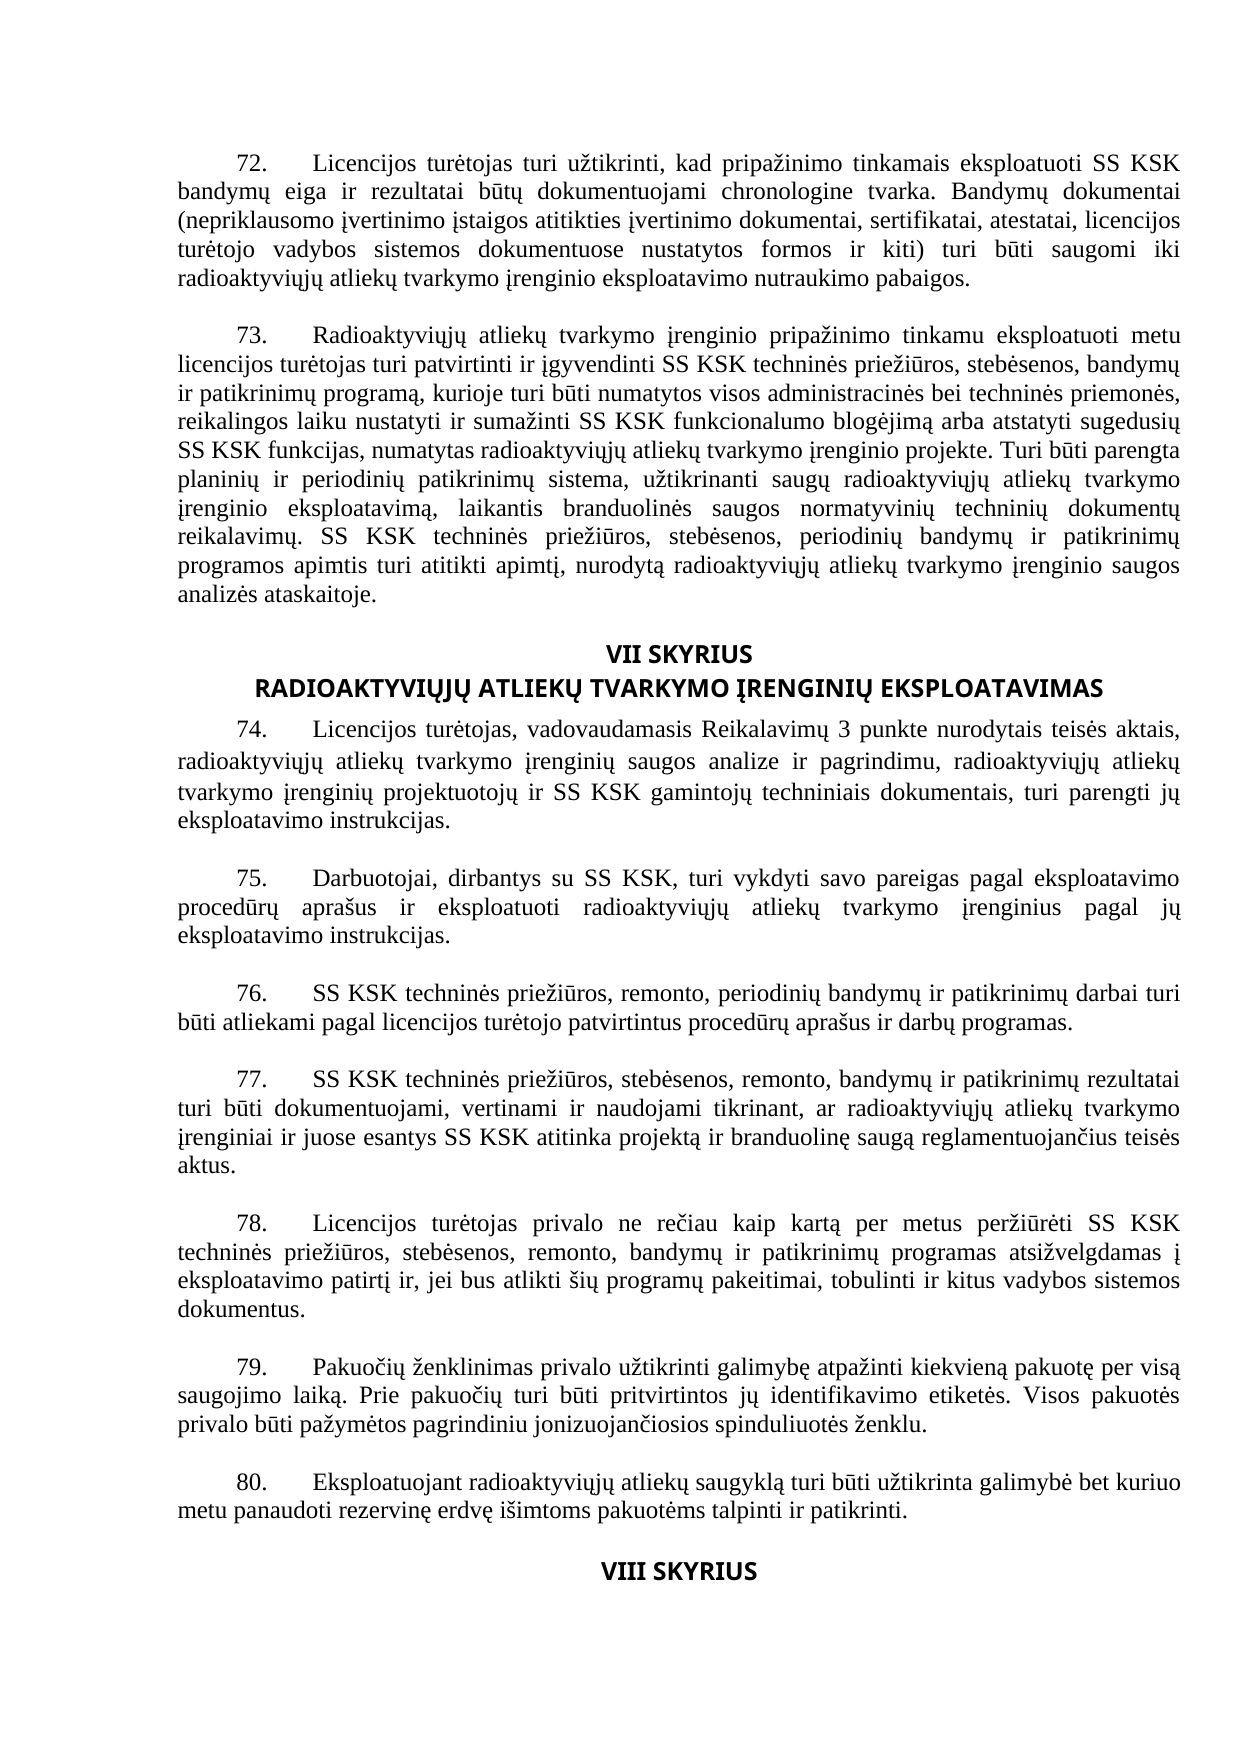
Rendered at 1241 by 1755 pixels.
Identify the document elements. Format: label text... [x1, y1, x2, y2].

text 76. SS KSK techninės priežiūros, remonto, periodinių bandymų ir patikrinimų darbai turi būti atliekami pagal licencijos turėtojo patvirtintus procedūrų aprašus ir darbų programas. [177, 978, 1181, 1036]
text 74. Licencijos turėtojas, vadovaudamasis Reikalavimų 3 punkte nurodytais teisės aktais, radioaktyviųjų atliekų tvarkymo įrenginių saugos analize ir pagrindimu, radioaktyviųjų atliekų tvarkymo įrenginių projektuotojų ir SS KSK gamintojų techniniais dokumentais, turi parengti jų eksploatavimo instrukcijas. [177, 714, 1181, 834]
text 73. Radioaktyviųjų atliekų tvarkymo įrenginio pripažinimo tinkamu eksploatuoti metu licencijos turėtojas turi patvirtinti ir įgyvendinti SS KSK techninės priežiūros, stebėsenos, bandymų ir patikrinimų programą, kurioje turi būti numatytos visos administracinės bei techninės priemonės, reikalingos laiku nustatyti ir sumažinti SS KSK funkcionalumo blogėjimą arba atstatyti sugedusių SS KSK funkcijas, numatytas radioaktyviųjų atliekų tvarkymo įrenginio projekte. Turi būti parengta planinių ir periodinių patikrinimų sistema, užtikrinanti saugų radioaktyviųjų atliekų tvarkymo įrenginio eksploatavimą, laikantis branduolinės saugos normatyvinių techninių dokumentų reikalavimų. SS KSK techninės priežiūros, stebėsenos, periodinių bandymų ir patikrinimų programos apimtis turi atitikti apimtį, nurodytą radioaktyviųjų atliekų tvarkymo įrenginio saugos analizės ataskaitoje. [177, 320, 1181, 608]
text RADIOAKTYVIŲJŲ ATLIEKŲ TVARKYMO įrenginių EKSPLOATAVIMAS [177, 670, 1181, 704]
text 80. Eksploatuojant radioaktyviųjų atliekų saugyklą turi būti užtikrinta galimybė bet kuriuo metu panaudoti rezervinę erdvę išimtoms pakuotėms talpinti ir patikrinti. [177, 1467, 1181, 1524]
text VIII SKyrius [177, 1553, 1181, 1587]
text 75. Darbuotojai, dirbantys su SS KSK, turi vykdyti savo pareigas pagal eksploatavimo procedūrų aprašus ir eksploatuoti radioaktyviųjų atliekų tvarkymo įrenginius pagal jų eksploatavimo instrukcijas. [177, 863, 1181, 949]
text 72. Licencijos turėtojas turi užtikrinti, kad pripažinimo tinkamais eksploatuoti SS KSK bandymų eiga ir rezultatai būtų dokumentuojami chronologine tvarka. Bandymų dokumentai (nepriklausomo įvertinimo įstaigos atitikties įvertinimo dokumentai, sertifikatai, atestatai, licencijos turėtojo vadybos sistemos dokumentuose nustatytos formos ir kiti) turi būti saugomi iki radioaktyviųjų atliekų tvarkymo įrenginio eksploatavimo nutraukimo pabaigos. [177, 148, 1181, 291]
text VII SKYRIUS [177, 636, 1181, 670]
text 79. Pakuočių ženklinimas privalo užtikrinti galimybę atpažinti kiekvieną pakuotę per visą saugojimo laiką. Prie pakuočių turi būti pritvirtintos jų identifikavimo etiketės. Visos pakuotės privalo būti pažymėtos pagrindiniu jonizuojančiosios spinduliuotės ženklu. [177, 1352, 1181, 1438]
text 77. SS KSK techninės priežiūros, stebėsenos, remonto, bandymų ir patikrinimų rezultatai turi būti dokumentuojami, vertinami ir naudojami tikrinant, ar radioaktyviųjų atliekų tvarkymo įrenginiai ir juose esantys SS KSK atitinka projektą ir branduolinę saugą reglamentuojančius teisės aktus. [177, 1064, 1181, 1179]
text 78. Licencijos turėtojas privalo ne rečiau kaip kartą per metus peržiūrėti SS KSK techninės priežiūros, stebėsenos, remonto, bandymų ir patikrinimų programas atsižvelgdamas į eksploatavimo patirtį ir, jei bus atlikti šių programų pakeitimai, tobulinti ir kitus vadybos sistemos dokumentus. [177, 1208, 1181, 1323]
